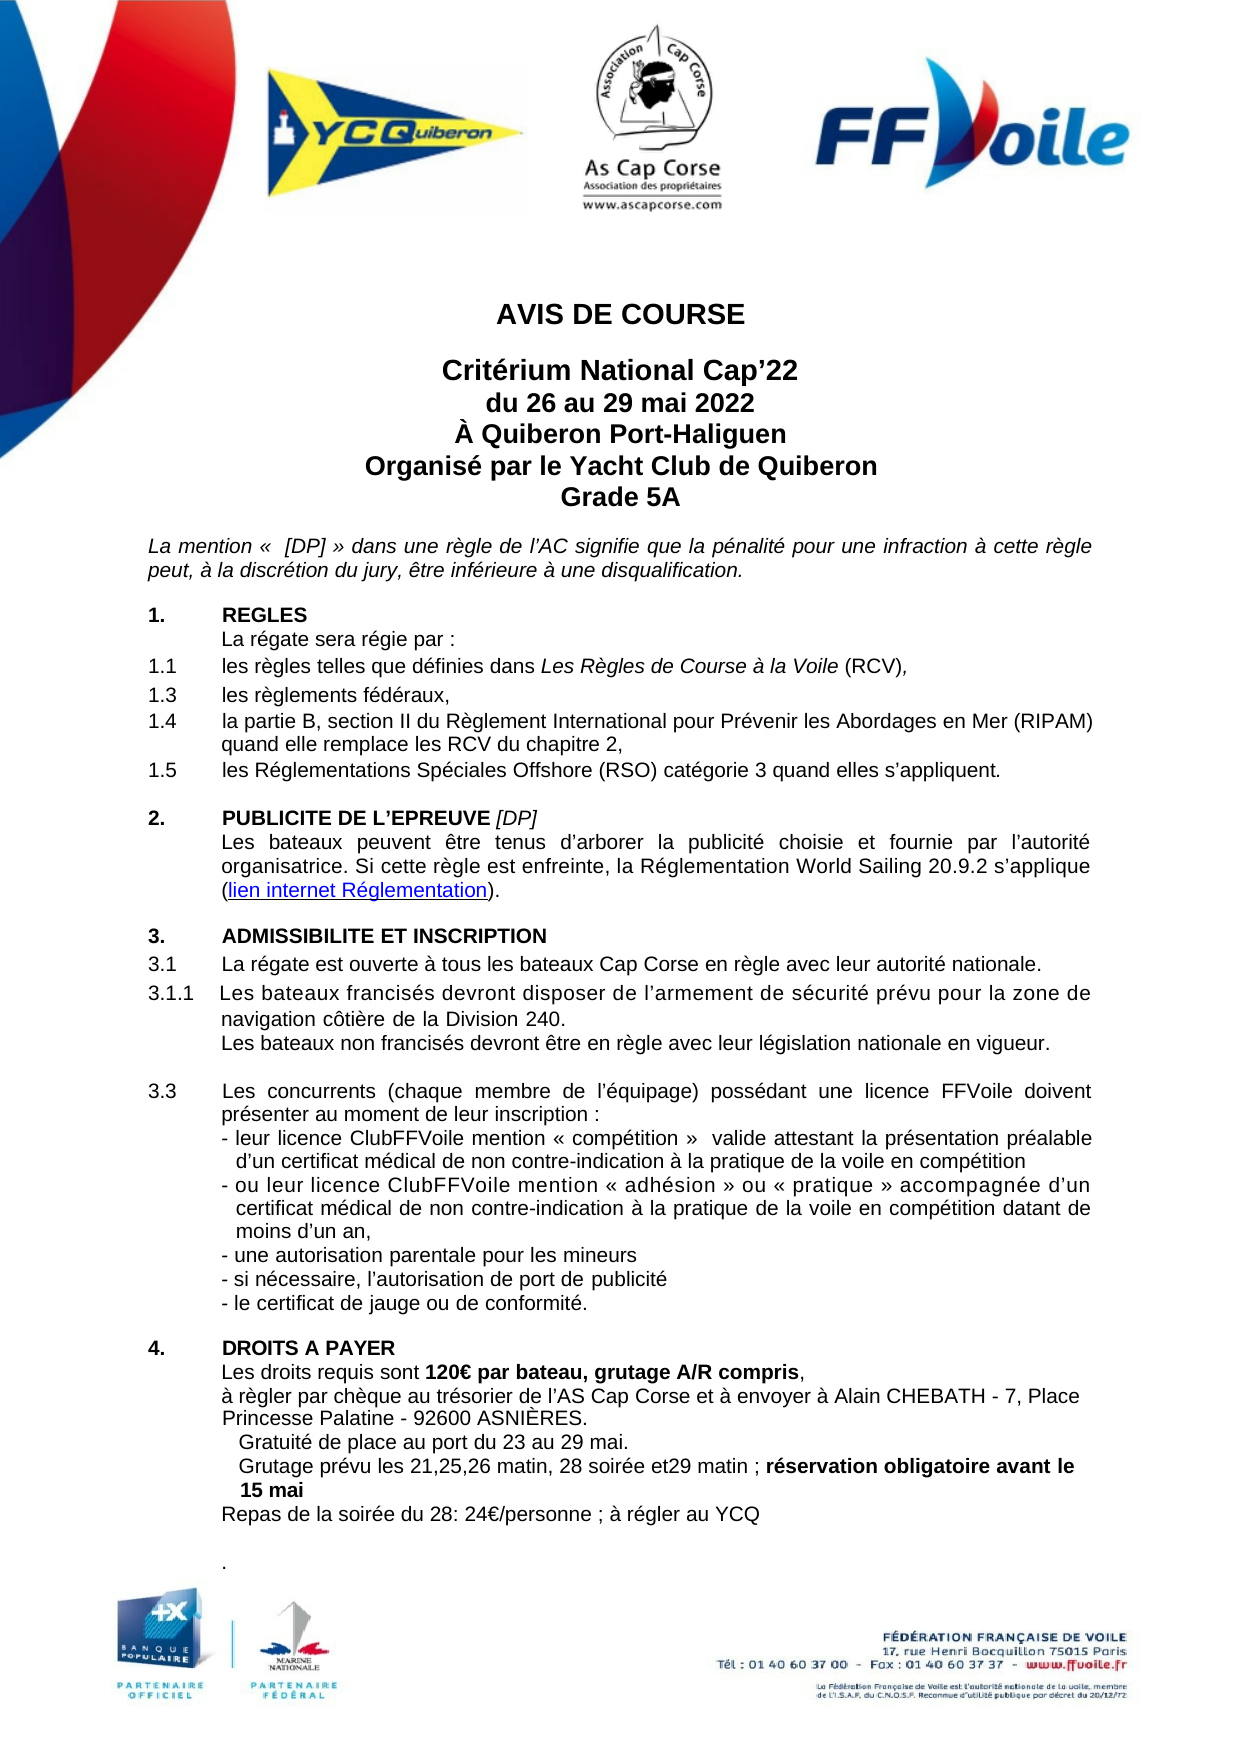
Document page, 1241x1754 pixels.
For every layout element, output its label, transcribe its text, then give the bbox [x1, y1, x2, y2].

text Les droits requis sont 120€ par bateau, grutage A/R compris, [221, 1359, 1240, 1383]
text DROITS A PAYER [222, 1336, 1240, 1359]
text 15 mai [240, 1478, 1240, 1502]
text 3.1.1 Les bateaux francisés devront disposer de l’armement de sécurité prévu pour la zone de [148, 978, 1240, 1007]
text REGLES [222, 603, 1240, 627]
text 3.3 [148, 1079, 221, 1103]
text 3. ADMISSIBILITE ET INSCRIPTION [148, 921, 1240, 949]
text Grade 5A [560, 494, 1240, 512]
text 3.1 La régate est ouverte à tous les bateaux Cap Corse en règle avec leur autorité nationale. [148, 949, 1240, 978]
picture [0, 1565, 1241, 1747]
text 4. [148, 1336, 221, 1359]
text - si nécessaire, l’autorisation de port de publicité - le certificat de jauge ou de conformité. [221, 1267, 674, 1315]
text 1. [148, 603, 221, 627]
text Grutage prévu les 21,25,26 matin, 28 soirée et29 matin ; réservation obligatoire avant le [238, 1454, 1240, 1478]
text 1.3 les règlements fédéraux, [148, 680, 1240, 708]
text 1.1 les règles telles que définies dans Les Règles de Course à la Voile (RCV), [148, 651, 1240, 680]
picture [0, 0, 1241, 494]
text Les concurrents (chaque membre de l’équipage) possédant une licence FFVoile doivent présenter au moment de leur inscription : [221, 1079, 1099, 1125]
text La régate sera régie par : [221, 627, 1240, 651]
text Gratuité de place au port du 23 au 29 mai. [238, 1430, 1240, 1454]
text la partie B, section II du Règlement International pour Prévenir les Abordages en Mer (RIPAM) quand elle remplace les RCV du chapitre 2, [221, 708, 1099, 755]
text - une autorisation parentale pour les mineurs [221, 1243, 1240, 1267]
text d’un certificat médical de non contre-indication à la pratique de la voile en compétition [236, 1149, 1240, 1173]
text navigation côtière de la Division 240. [221, 1007, 1240, 1031]
text 2. [148, 806, 221, 830]
text Les bateaux peuvent être tenus d’arborer la publicité choisie et fournie par l’autorité organisatrice. Si cette règle est enfreinte, la Réglementation World Sailing 20.9.2 s’applique (lien internet Réglementation). [221, 830, 1098, 902]
text - ou leur licence ClubFFVoile mention « adhésion » ou « pratique » accompagnée d’un certificat médical de non contre-indication à la pratique de la voile en compétition datant de moins d’un an, [221, 1173, 1098, 1243]
text Les bateaux non francisés devront être en règle avec leur législation nationale en vigueur. [221, 1031, 1240, 1055]
text La mention « [DP] » dans une règle de l’AC signifie que la pénalité pour une infraction à cette règle peut, à la discrétion du jury, être inférieure à une disqualification. [148, 534, 1099, 582]
text - leur licence ClubFFVoile mention « compétition » valide attestant la présentation préalable [221, 1125, 1240, 1149]
text 1.4 [148, 708, 221, 732]
text 1.5 les Réglementations Spéciales Offshore (RSO) catégorie 3 quand elles s’appliquent. [148, 755, 1240, 784]
text . [221, 1550, 1240, 1565]
text Repas de la soirée du 28: 24€/personne ; à régler au YCQ [221, 1502, 1240, 1526]
text à règler par chèque au trésorier de l’AS Cap Corse et à envoyer à Alain CHEBATH - 7, Place Princesse Palatine - 92600 ASNIÈRES. [221, 1383, 1083, 1430]
text PUBLICITE DE L’EPREUVE [DP] [222, 806, 1240, 830]
